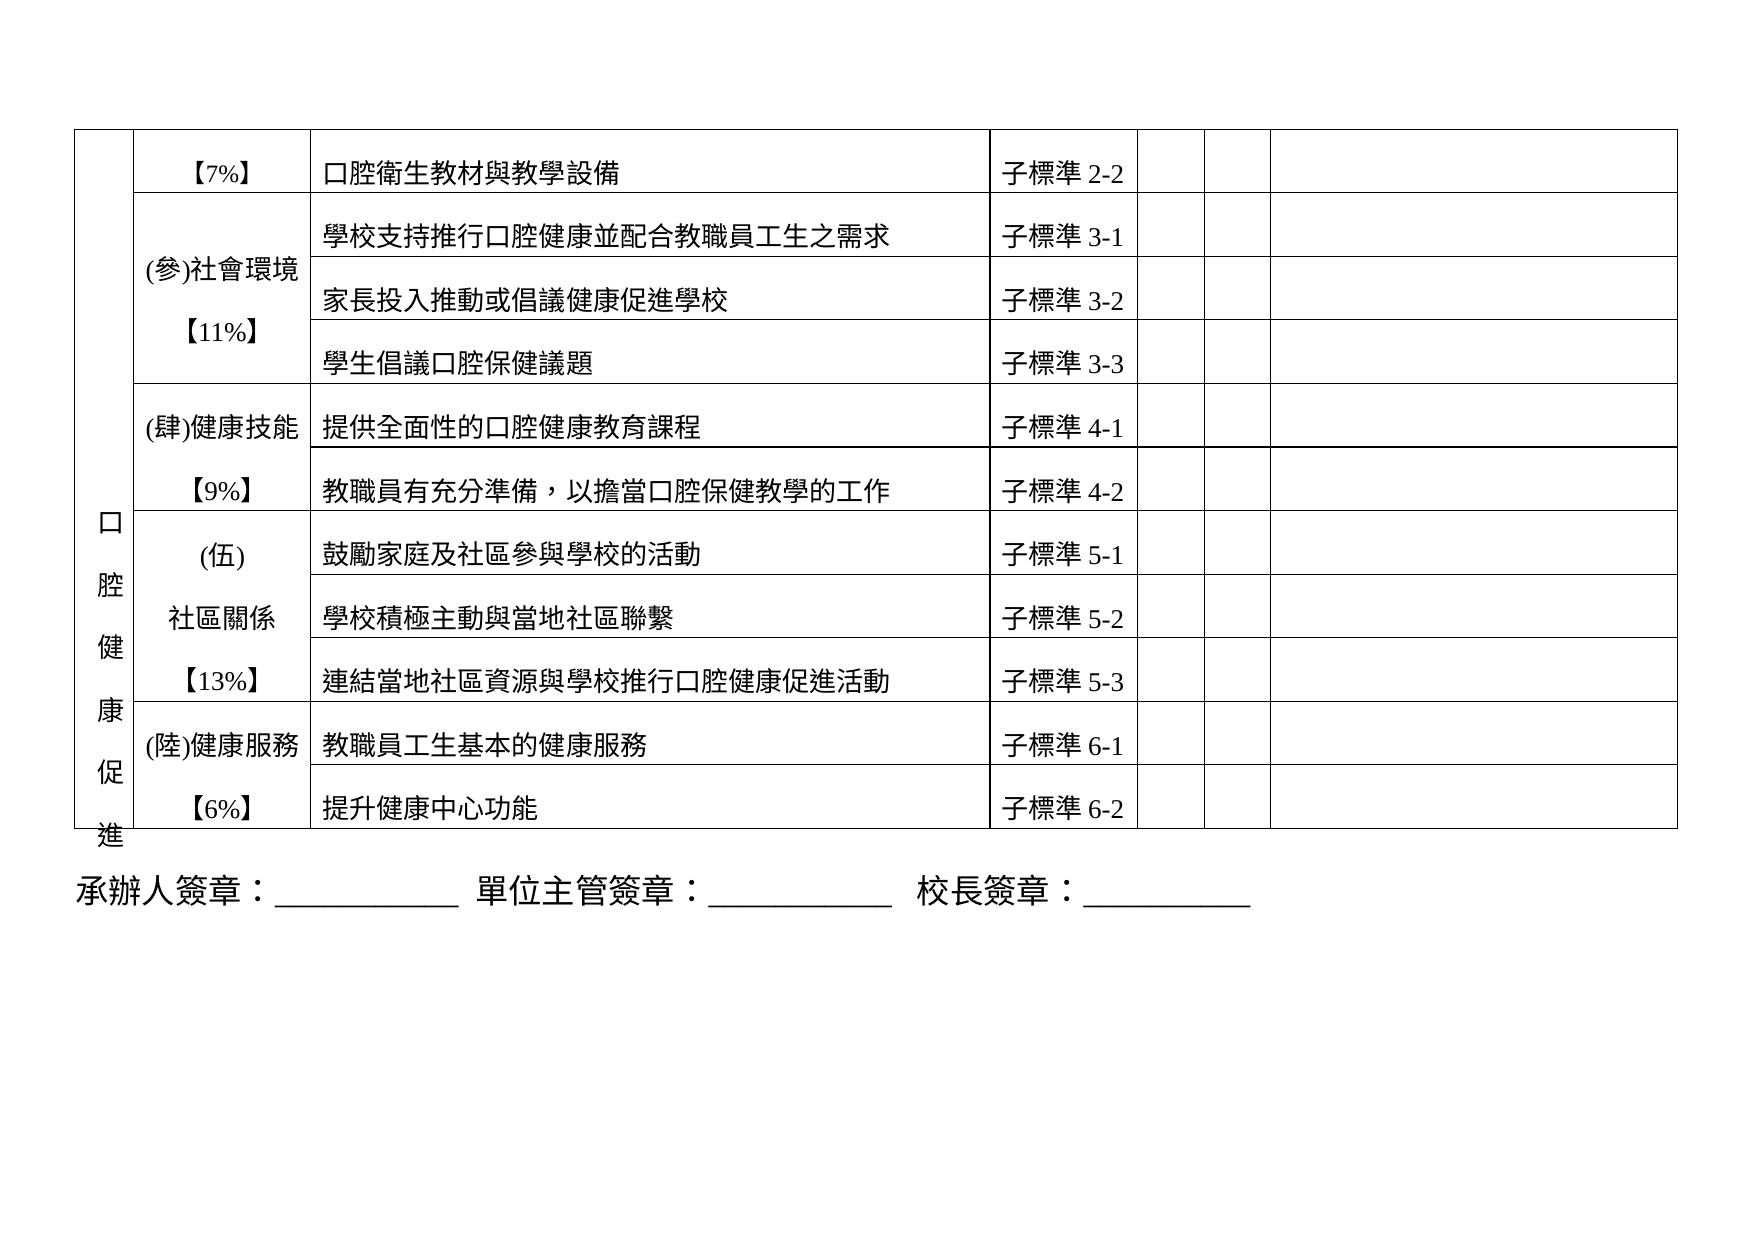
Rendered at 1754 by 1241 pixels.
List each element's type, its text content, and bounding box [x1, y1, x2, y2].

table_cell [1138, 257, 1204, 319]
table_cell 教職員工生基本的健康服務 [311, 702, 989, 764]
table_cell 子標準5-2 [991, 575, 1137, 637]
table_cell [1138, 575, 1204, 637]
table_cell (陸)健康服務 【6%】 [134, 702, 310, 828]
table_cell 子標準6-1 [991, 702, 1137, 764]
table_cell [1138, 193, 1204, 256]
table_cell [1271, 638, 1677, 701]
table_cell (伍) 社區關係 【13%】 [134, 511, 310, 701]
table_cell [1205, 130, 1270, 192]
table_cell [1138, 511, 1204, 573]
table_cell [1205, 193, 1270, 256]
table_cell [1271, 702, 1677, 764]
table_cell [1205, 511, 1270, 573]
table_cell 子標準6-2 [991, 765, 1137, 828]
table_cell [1271, 511, 1677, 573]
table_cell [1205, 702, 1270, 764]
table_cell [1205, 638, 1270, 701]
table_cell [1271, 320, 1677, 383]
table_cell [1271, 575, 1677, 637]
table_cell [1138, 702, 1204, 764]
table_cell [1138, 765, 1204, 828]
table_cell 項目二、口腔健康促進 [75, 130, 133, 828]
table_cell 家長投入推動或倡議健康促進學校 [311, 257, 989, 319]
table_cell 【7%】 [134, 130, 310, 192]
table_cell 子標準3-2 [991, 257, 1137, 319]
table_cell 口腔衛生教材與教學設備 [311, 130, 989, 192]
table_cell [1271, 765, 1677, 828]
table_cell 學校積極主動與當地社區聯繫 [311, 575, 989, 637]
table_cell 學生倡議口腔保健議題 [311, 320, 989, 383]
table_cell [1205, 575, 1270, 637]
table_cell 子標準4-2 [991, 448, 1137, 510]
table_cell 教職員有充分準備，以擔當口腔保健教學的工作 [311, 448, 989, 510]
table_cell 學校支持推行口腔健康並配合教職員工生之需求 [311, 193, 989, 256]
table_cell [1138, 384, 1204, 446]
table_cell 子標準2-2 [991, 130, 1137, 192]
table_cell [1138, 448, 1204, 510]
table_cell [1138, 130, 1204, 192]
table_cell [1271, 193, 1677, 256]
table_cell [1271, 257, 1677, 319]
table_cell [1271, 448, 1677, 510]
table_cell 子標準4-1 [991, 384, 1137, 446]
text 承辦人簽章：___________ 單位主管簽章：___________ 校長簽章：__________ [75, 847, 1679, 910]
table_cell 鼓勵家庭及社區參與學校的活動 [311, 511, 989, 573]
table_cell [1205, 320, 1270, 383]
table_cell 提升健康中心功能 [311, 765, 989, 828]
table_cell [1205, 257, 1270, 319]
table_cell 子標準5-3 [991, 638, 1137, 701]
table_cell [1205, 448, 1270, 510]
table_cell (肆)健康技能 【9%】 [134, 384, 310, 510]
table_cell 子標準3-1 [991, 193, 1137, 256]
table_cell [1138, 320, 1204, 383]
table_cell 提供全面性的口腔健康教育課程 [311, 384, 989, 446]
table_cell [1205, 384, 1270, 446]
table_cell 連結當地社區資源與學校推行口腔健康促進活動 [311, 638, 989, 701]
table_cell [1271, 130, 1677, 192]
table_cell [1205, 765, 1270, 828]
table_cell 子標準3-3 [991, 320, 1137, 383]
table_cell [1271, 384, 1677, 446]
table_cell (參)社會環境 【11%】 [134, 193, 310, 383]
table_cell 子標準5-1 [991, 511, 1137, 573]
table_cell [1138, 638, 1204, 701]
